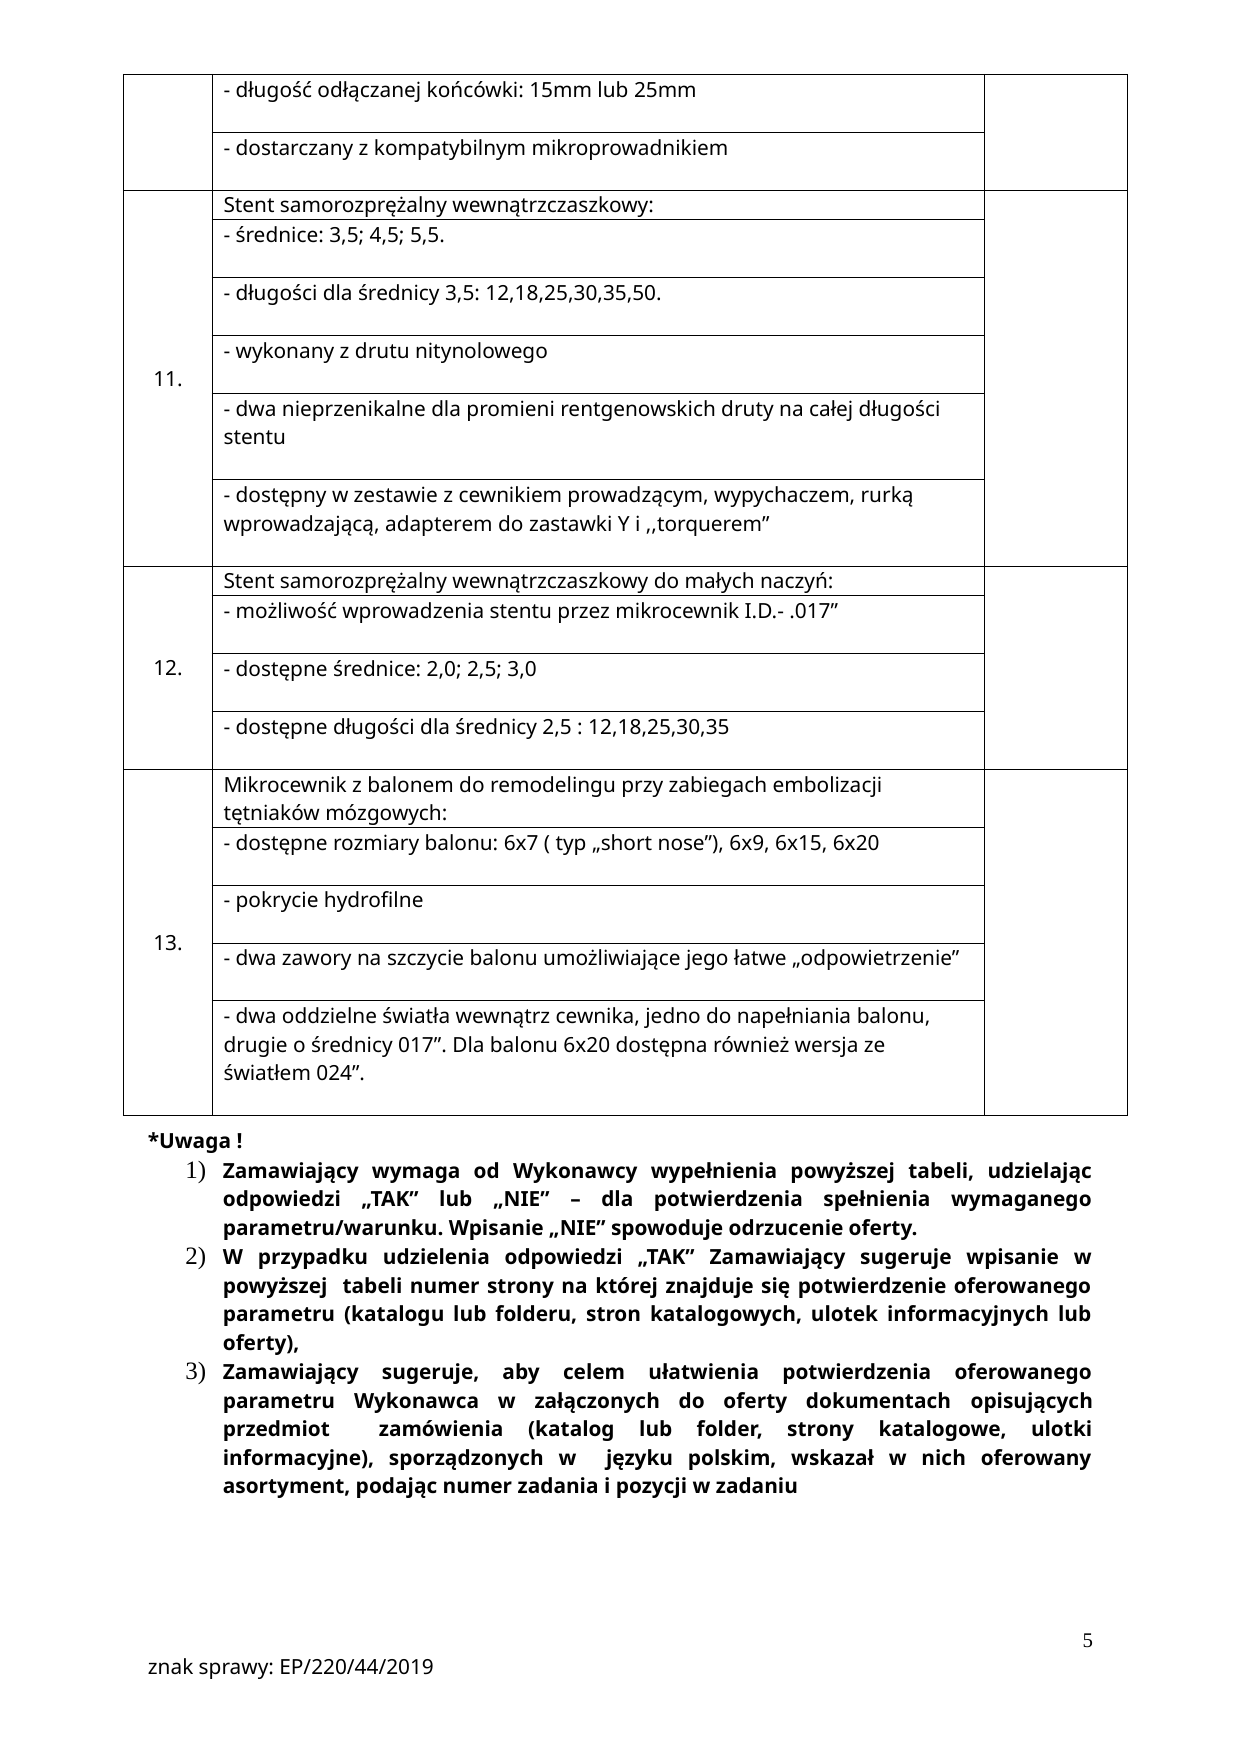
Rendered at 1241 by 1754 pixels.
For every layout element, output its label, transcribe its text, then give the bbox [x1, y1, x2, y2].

table_cell [109, 190, 123, 566]
table_cell [1128, 566, 1132, 769]
table_cell - dostępne rozmiary balonu: 6x7 ( typ „short nose”), 6x9, 6x15, 6x20 [213, 828, 984, 884]
list W przypadku udzielenia odpowiedzi „TAK” Zamawiający sugeruje wpisanie w powyższej tabeli numer strony na której znajduje się potwierdzenie oferowanego parametru (katalogu lub folderu, stron katalogowych, ulotek informacyjnych lub oferty), [185, 1241, 1093, 1356]
table_cell - dwa nieprzenikalne dla promieni rentgenowskich druty na całej długości stentu [213, 394, 984, 479]
table_cell [109, 74, 123, 189]
table_cell [1128, 769, 1132, 1115]
table_cell [124, 75, 212, 189]
table_cell - średnice: 3,5; 4,5; 5,5. [213, 220, 984, 277]
table_cell - dwa oddzielne światła wewnątrz cewnika, jedno do napełniania balonu, drugie o średnicy 017”. Dla balonu 6x20 dostępna również wersja ze światłem 024”. [213, 1001, 984, 1115]
table_cell [1128, 190, 1132, 566]
table_cell 11. [124, 191, 212, 566]
table_cell Stent samorozprężalny wewnątrzczaszkowy do małych naczyń: [213, 567, 984, 595]
table_cell - dostępne średnice: 2,0; 2,5; 3,0 [213, 654, 984, 711]
table_cell - długość odłączanej końcówki: 15mm lub 25mm [213, 75, 984, 132]
table_cell 13. [124, 770, 212, 1115]
table_cell - wykonany z drutu nitynolowego [213, 336, 984, 393]
table_cell - dostępny w zestawie z cewnikiem prowadzącym, wypychaczem, rurką wprowadzającą, adapterem do zastawki Y i ,,torquerem” [213, 480, 984, 566]
list Zamawiający wymaga od Wykonawcy wypełnienia powyższej tabeli, udzielając odpowiedzi „TAK” lub „NIE” – dla potwierdzenia spełnienia wymaganego parametru/warunku. Wpisanie „NIE” spowoduje odrzucenie oferty. [185, 1155, 1093, 1241]
table_cell [985, 75, 1127, 189]
table_cell - dwa zawory na szczycie balonu umożliwiające jego łatwe „odpowietrzenie” [213, 944, 984, 1000]
table_cell - pokrycie hydrofilne [213, 886, 984, 942]
table_cell Mikrocewnik z balonem do remodelingu przy zabiegach embolizacji tętniaków mózgowych: [213, 770, 984, 827]
table_cell Stent samorozprężalny wewnątrzczaszkowy: [213, 191, 984, 219]
table_cell [1128, 74, 1132, 189]
table_cell [985, 770, 1127, 1115]
list Zamawiający sugeruje, aby celem ułatwienia potwierdzenia oferowanego parametru Wykonawca w załączonych do oferty dokumentach opisujących przedmiot zamówienia (katalog lub folder, strony katalogowe, ulotki informacyjne), sporządzonych w języku polskim, wskazał w nich oferowany asortyment, podając numer zadania i pozycji w zadaniu [185, 1356, 1093, 1499]
table_cell 12. [124, 567, 212, 769]
text *Uwaga ! [148, 1127, 1093, 1155]
table_cell - dostępne długości dla średnicy 2,5 : 12,18,25,30,35 [213, 712, 984, 769]
table_cell - dostarczany z kompatybilnym mikroprowadnikiem [213, 133, 984, 189]
table_cell [109, 566, 123, 769]
table_cell [985, 567, 1127, 769]
table_cell - możliwość wprowadzenia stentu przez mikrocewnik I.D.- .017” [213, 596, 984, 653]
table_cell [109, 769, 123, 1115]
table_cell - długości dla średnicy 3,5: 12,18,25,30,35,50. [213, 278, 984, 335]
table_cell [985, 191, 1127, 566]
